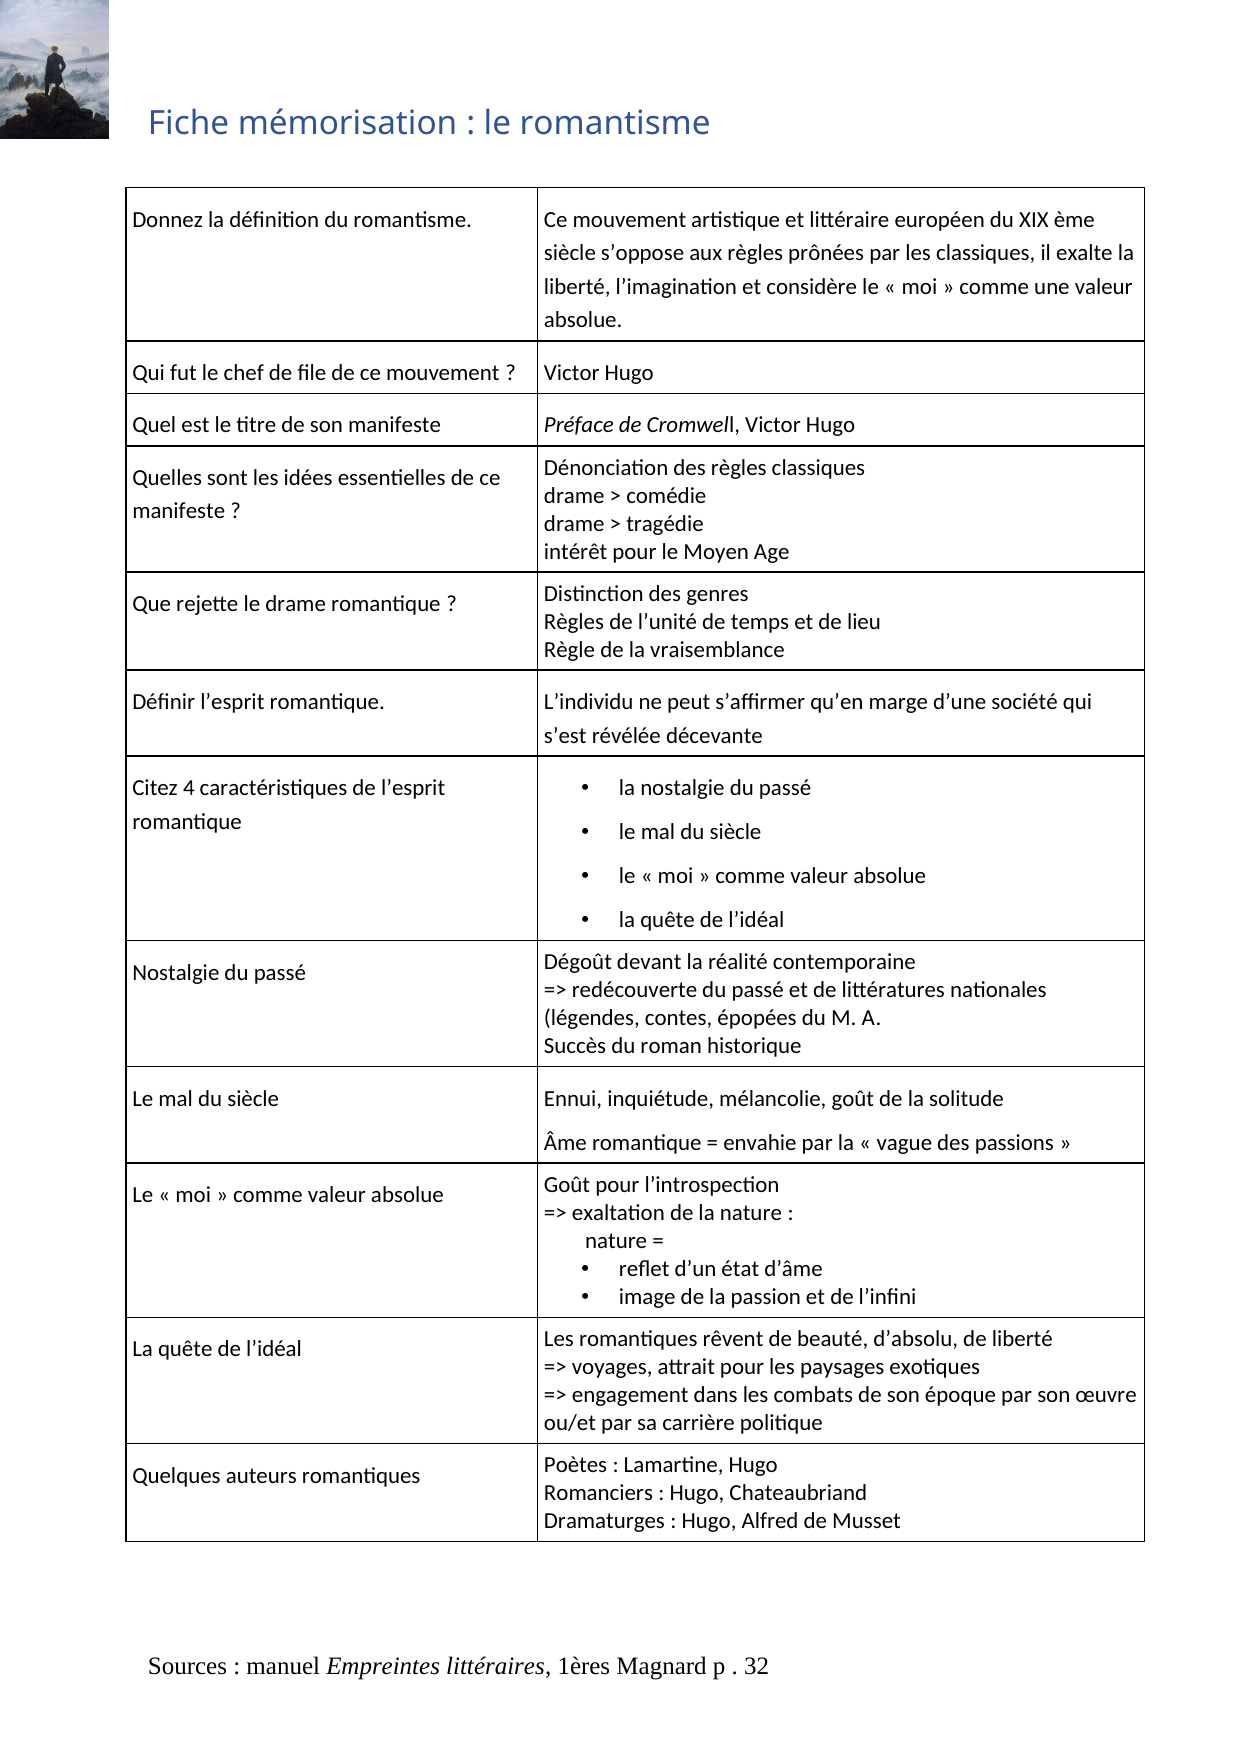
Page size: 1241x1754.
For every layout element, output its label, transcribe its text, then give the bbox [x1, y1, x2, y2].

table_cell Nostalgie du passé [127, 941, 537, 1066]
table_cell Qui fut le chef de file de ce mouvement ? [127, 342, 537, 392]
table_cell Ennui, inquiétude, mélancolie, goût de la solitude Âme romantique = envahie par la « vague des passions » [538, 1067, 1144, 1162]
table_cell Goût pour l’introspection => exaltation de la nature : nature = reflet d’un état d’âme image de la passion et de l’infini [538, 1164, 1144, 1316]
table_cell Le « moi » comme valeur absolue [127, 1164, 537, 1316]
table_cell La quête de l’idéal [127, 1318, 537, 1442]
table_header Ce mouvement artistique et littéraire européen du XIX ème siècle s’oppose aux règles prônées par les classiques, il exalte la liberté, l’imagination et considère le « moi » comme une valeur absolue. [538, 188, 1144, 340]
table_header Donnez la définition du romantisme. [127, 188, 537, 340]
table_cell Quel est le titre de son manifeste [127, 394, 537, 445]
table_cell Distinction des genres Règles de l’unité de temps et de lieu Règle de la vraisemblance [538, 573, 1144, 669]
table_cell Victor Hugo [538, 342, 1144, 392]
table_cell Préface de Cromwell, Victor Hugo [538, 394, 1144, 445]
table_cell Quelles sont les idées essentielles de ce manifeste ? [127, 447, 537, 571]
table_cell Dénonciation des règles classiques drame > comédie drame > tragédie intérêt pour le Moyen Age [538, 447, 1144, 571]
table_cell Poètes : Lamartine, Hugo Romanciers : Hugo, Chateaubriand Dramaturges : Hugo, Alfred de Musset [538, 1444, 1144, 1541]
table_cell Les romantiques rêvent de beauté, d’absolu, de liberté => voyages, attrait pour les paysages exotiques => engagement dans les combats de son époque par son œuvre ou/et par sa carrière politique [538, 1318, 1144, 1442]
table_cell Le mal du siècle [127, 1067, 537, 1162]
table_cell Dégoût devant la réalité contemporaine => redécouverte du passé et de littératures nationales (légendes, contes, épopées du M. A. Succès du roman historique [538, 941, 1144, 1066]
table_cell Citez 4 caractéristiques de l’esprit romantique [127, 757, 537, 939]
picture [0, 0, 109, 139]
table_cell Que rejette le drame romantique ? [127, 573, 537, 669]
table_cell L’individu ne peut s’affirmer qu’en marge d’une société qui s’est révélée décevante [538, 671, 1144, 755]
table_cell Quelques auteurs romantiques [127, 1444, 537, 1541]
table_cell la nostalgie du passé le mal du siècle le « moi » comme valeur absolue la quête de l’idéal [538, 757, 1144, 939]
table_cell Définir l’esprit romantique. [127, 671, 537, 755]
